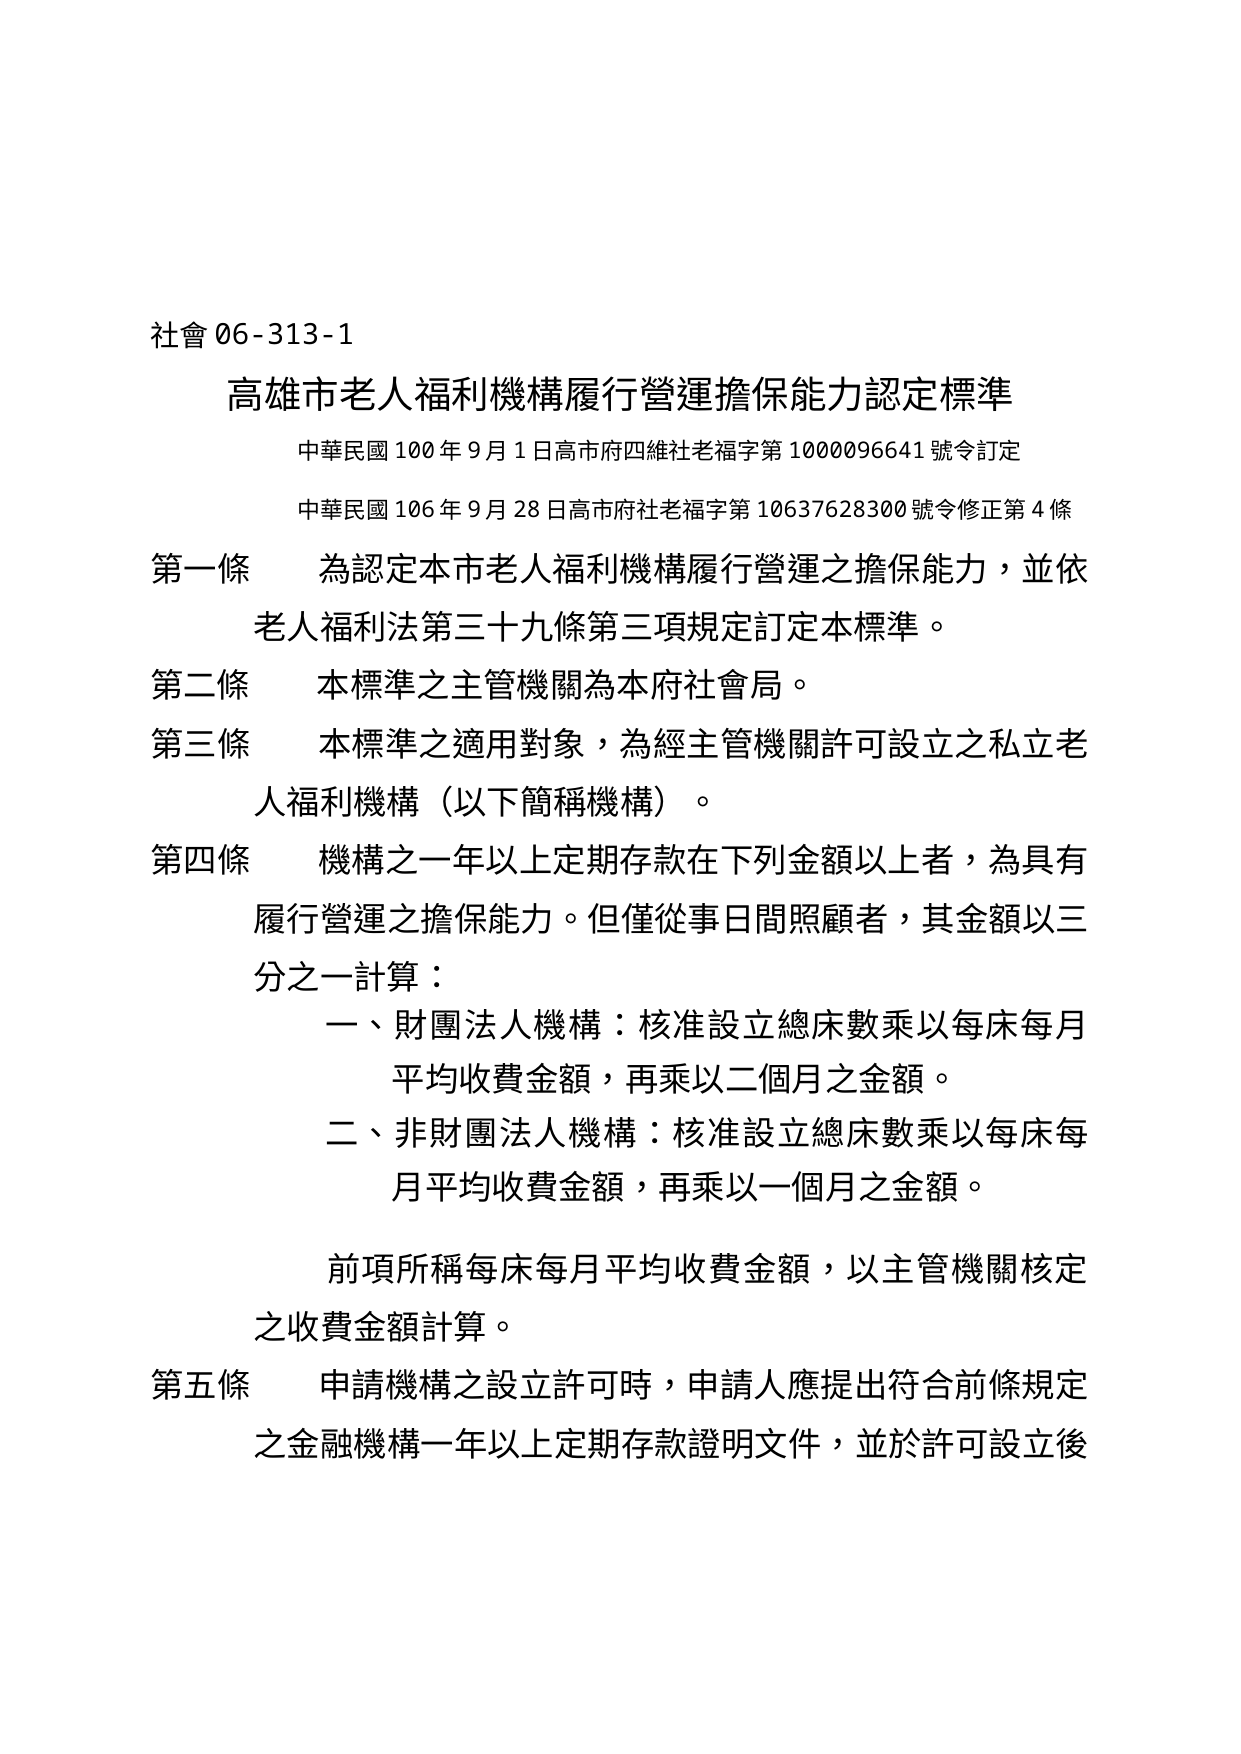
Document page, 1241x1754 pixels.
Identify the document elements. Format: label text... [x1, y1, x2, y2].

text 二、非財團法人機構：核准設立總床數乘以每床每月平均收費金額，再乘以一個月之金額。 [325, 1102, 1090, 1210]
text 前項所稱每床每月平均收費金額，以主管機關核定之收費金額計算。 [253, 1227, 1090, 1344]
text 一、財團法人機構：核准設立總床數乘以每床每月平均收費金額，再乘以二個月之金額。 [325, 994, 1090, 1102]
text 第五條 申請機構之設立許可時，申請人應提出符合前條規定之金融機構一年以上定期存款證明文件，並於許可設立後 [150, 1344, 1090, 1460]
text 第一條 為認定本市老人福利機構履行營運之擔保能力，並依老人福利法第三十九條第三項規定訂定本標準。 [150, 527, 1090, 644]
text 第三條 本標準之適用對象，為經主管機關許可設立之私立老人福利機構（以下簡稱機構）。 [150, 702, 1090, 819]
text 高雄市老人福利機構履行營運擔保能力認定標準 [150, 352, 1090, 410]
text 中華民國106年9月28日高市府社老福字第10637628300號令修正第4條 [297, 469, 1090, 527]
text 社會06-313-1 [150, 294, 1090, 352]
text 第二條 本標準之主管機關為本府社會局。 [150, 644, 1090, 702]
text 第四條 機構之一年以上定期存款在下列金額以上者，為具有履行營運之擔保能力。但僅從事日間照顧者，其金額以三分之一計算： [150, 819, 1090, 994]
text 中華民國100年9月1日高市府四維社老福字第1000096641號令訂定 [297, 410, 1090, 469]
